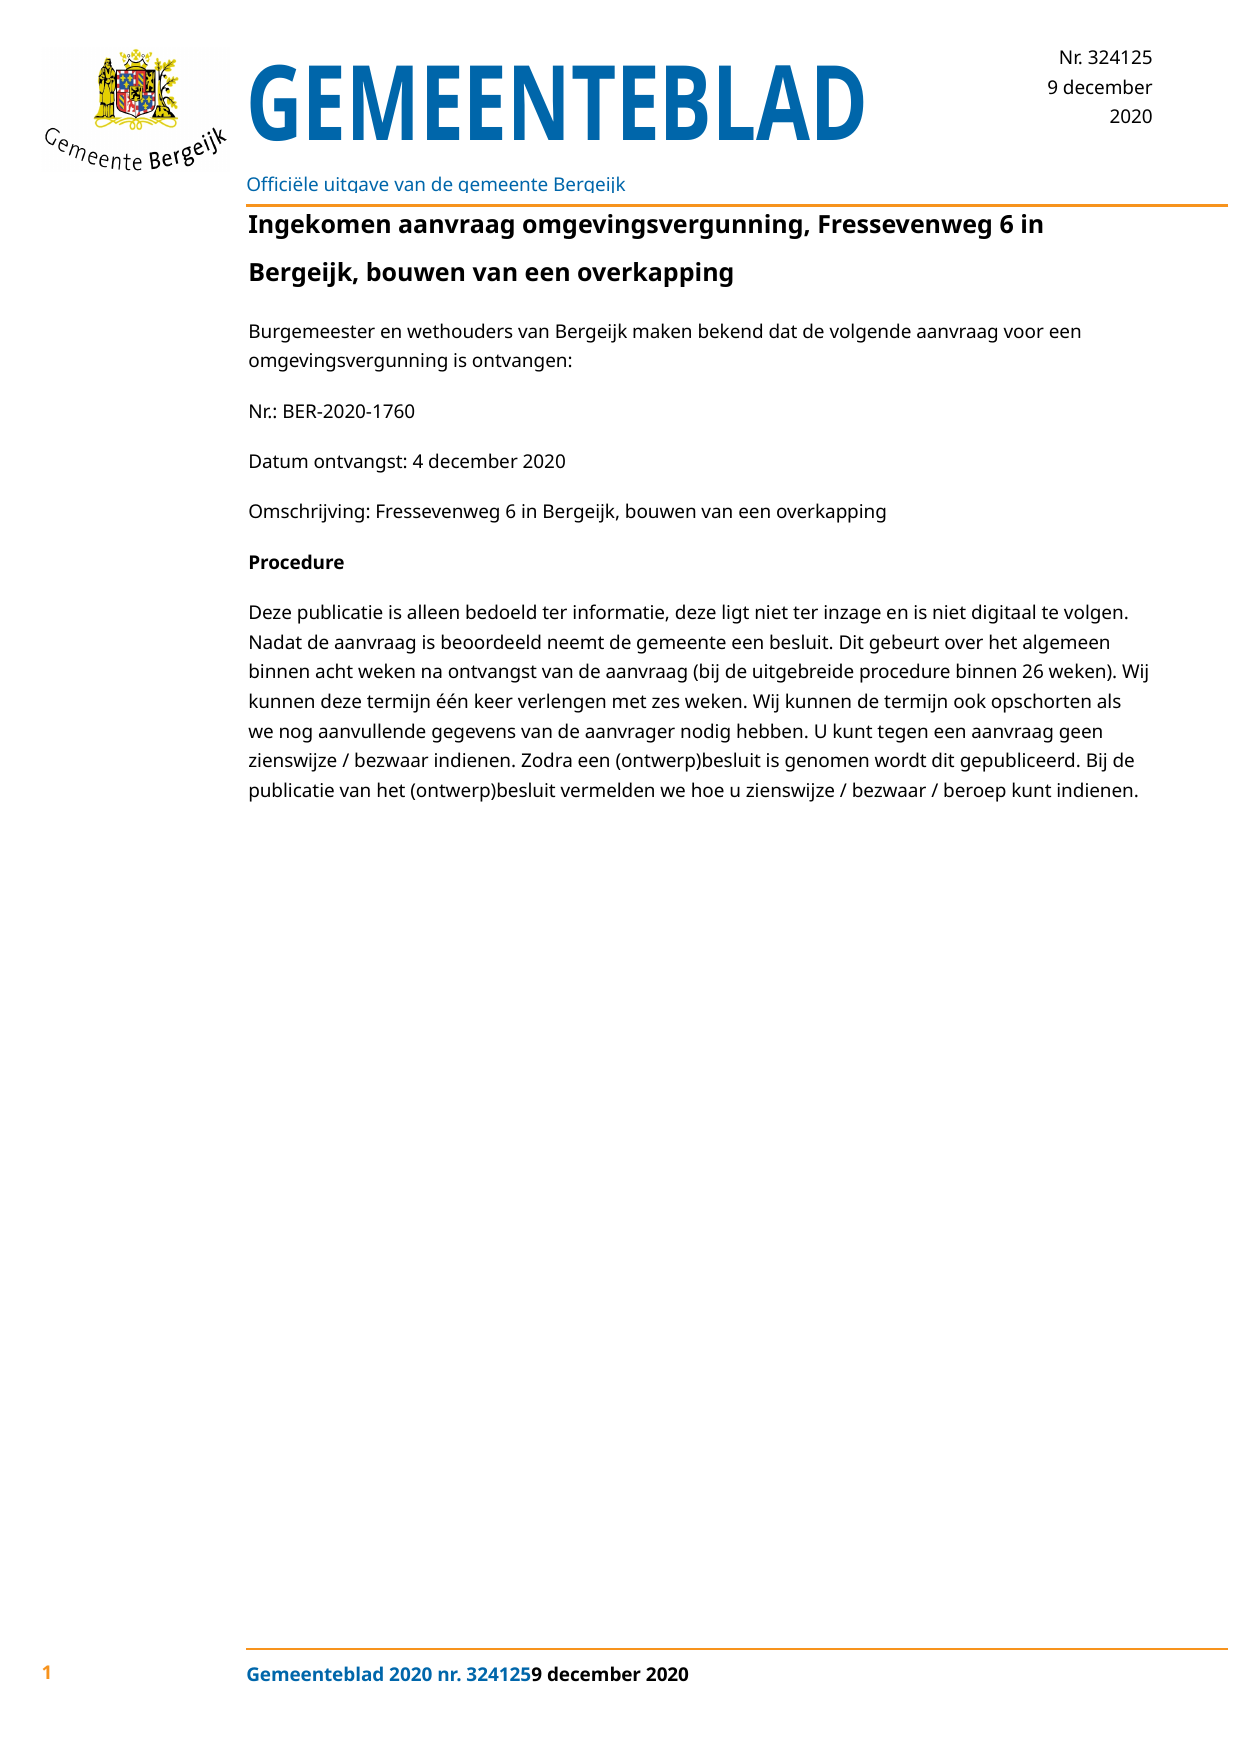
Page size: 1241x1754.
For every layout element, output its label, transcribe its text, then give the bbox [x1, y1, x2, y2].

text Burgemeester en wethouders van Bergeijk maken bekend dat de volgende aanvraag voor een omgevingsvergunning is ontvangen: [248, 318, 1152, 373]
text Deze publicatie is alleen bedoeld ter informatie, deze ligt niet ter inzage en is niet digitaal te volgen. Nadat de aanvraag is beoordeeld neemt de gemeente een besluit. Dit gebeurt over het algemeen binnen acht weken na ontvangst van de aanvraag (bij de uitgebreide procedure binnen 26 weken). Wij kunnen deze termijn één keer verlengen met zes weken. Wij kunnen de termijn ook opschorten als we nog aanvullende gegevens van de aanvrager nodig hebben. U kunt tegen een aanvraag geen zienswijze / bezwaar indienen. Zodra een (ontwerp)besluit is genomen wordt dit gepubliceerd. Bij de publicatie van het (ontwerp)besluit vermelden we hoe u zienswijze / bezwaar / beroep kunt indienen. [248, 599, 1152, 803]
text Ingekomen aanvraag omgevingsvergunning, Fressevenweg 6 in Bergeijk, bouwen van een overkapping [248, 207, 1152, 288]
text Omschrijving: Fressevenweg 6 in Bergeijk, bouwen van een overkapping [248, 499, 1152, 524]
text Nr.: BER-2020-1760 [248, 398, 1152, 424]
picture [41, 47, 231, 172]
text Datum ontvangst: 4 december 2020 [248, 448, 1152, 474]
text Procedure [248, 549, 1152, 575]
